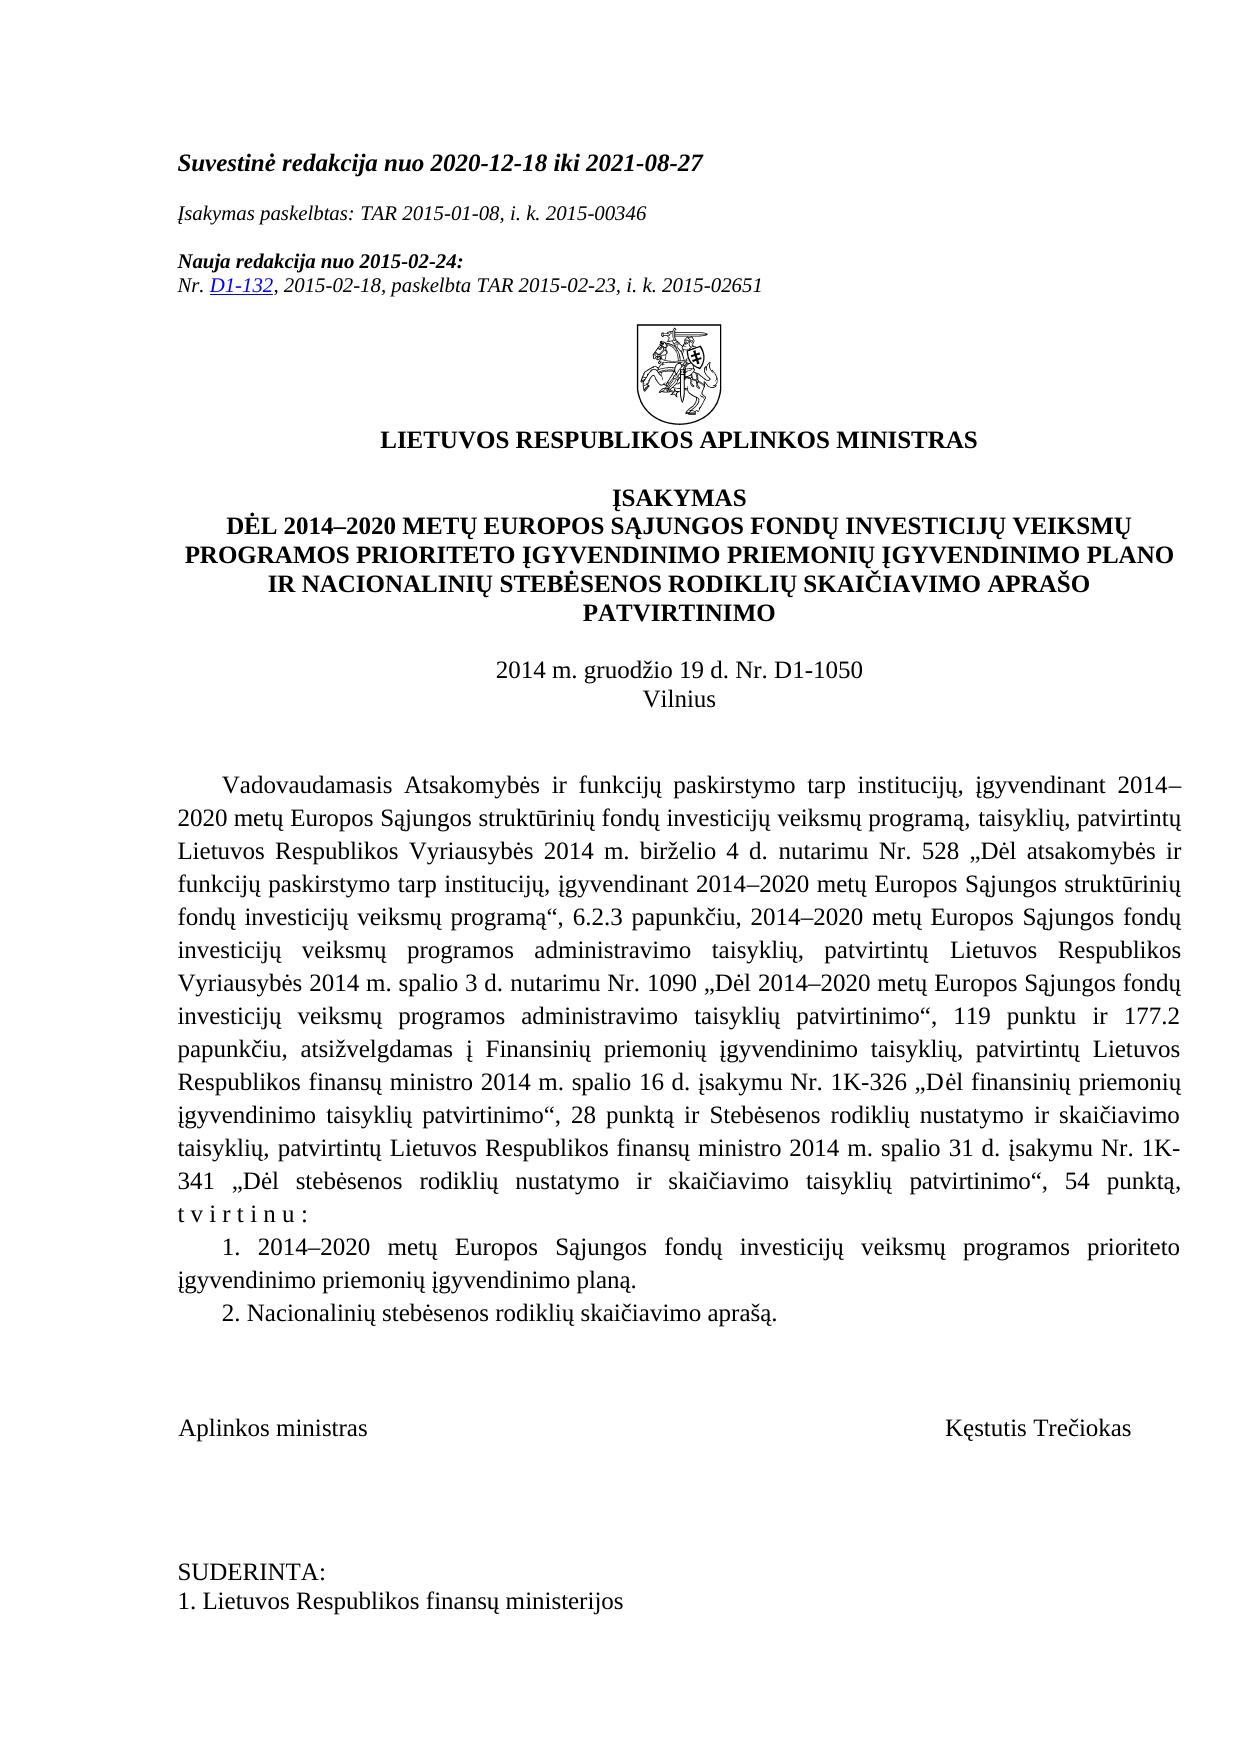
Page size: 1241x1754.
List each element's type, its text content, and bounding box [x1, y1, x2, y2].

text LIETUVOS RESPUBLIKOS APLINKOS MINISTRAS [177, 425, 1181, 454]
text Suvestinė redakcija nuo 2020-12-18 iki 2021-08-27 [177, 148, 1181, 176]
text Vilnius [177, 684, 1181, 713]
text SUDERINTA: [177, 1557, 1181, 1586]
text 2. Nacionalinių stebėsenos rodiklių skaičiavimo aprašą. [177, 1298, 1181, 1327]
text Aplinkos ministras Kęstutis Trečiokas [178, 1413, 1178, 1442]
text Įsakymas paskelbtas: TAR 2015-01-08, i. k. 2015-00346 [177, 201, 1181, 224]
text ĮSAKYMAS [177, 483, 1181, 511]
text 1. Lietuvos Respublikos finansų ministerijos [177, 1586, 1181, 1615]
text DĖL 2014–2020 METŲ EUROPOS SĄJUNGOS FONDŲ INVESTICIJŲ VEIKSMŲ PROGRAMOS PRIORITETO ĮGYVENDINIMO PRIEMONIŲ ĮGYVENDINIMO PLANO IR NACIONALINIŲ STEBĖSENOS RODIKLIŲ SKAIČIAVIMO APRAŠO PATVIRTINIMO [177, 511, 1181, 626]
text Nr. D1-132, 2015-02-18, paskelbta TAR 2015-02-23, i. k. 2015-02651 [177, 273, 1181, 297]
text 2014 m. gruodžio 19 d. Nr. D1-1050 [177, 655, 1181, 684]
text Vadovaudamasis Atsakomybės ir funkcijų paskirstymo tarp institucijų, įgyvendinant 2014–2020 metų Europos Sąjungos struktūrinių fondų investicijų veiksmų programą, taisyklių, patvirtintų Lietuvos Respublikos Vyriausybės 2014 m. birželio 4 d. nutarimu Nr. 528 „Dėl atsakomybės ir funkcijų paskirstymo tarp institucijų, įgyvendinant 2014–2020 metų Europos Sąjungos struktūrinių fondų investicijų veiksmų programą“, 6.2.3 papunkčiu, 2014–2020 metų Europos Sąjungos fondų investicijų veiksmų programos administravimo taisyklių, patvirtintų Lietuvos Respublikos Vyriausybės 2014 m. spalio 3 d. nutarimu Nr. 1090 „Dėl 2014–2020 metų Europos Sąjungos fondų investicijų veiksmų programos administravimo taisyklių patvirtinimo“, 119 punktu ir 177.2 papunkčiu, atsižvelgdamas į Finansinių priemonių įgyvendinimo taisyklių, patvirtintų Lietuvos Respublikos finansų ministro 2014 m. spalio 16 d. įsakymu Nr. 1K-326 „Dėl finansinių priemonių įgyvendinimo taisyklių patvirtinimo“, 28 punktą ir Stebėsenos rodiklių nustatymo ir skaičiavimo taisyklių, patvirtintų Lietuvos Respublikos finansų ministro 2014 m. spalio 31 d. įsakymu Nr. 1K-341 „Dėl stebėsenos rodiklių nustatymo ir skaičiavimo taisyklių patvirtinimo“, 54 punktą, tvirtinu: [177, 770, 1181, 1228]
text 1. 2014–2020 metų Europos Sąjungos fondų investicijų veiksmų programos prioriteto įgyvendinimo priemonių įgyvendinimo planą. [177, 1232, 1181, 1294]
text Nauja redakcija nuo 2015-02-24: [177, 249, 1181, 273]
